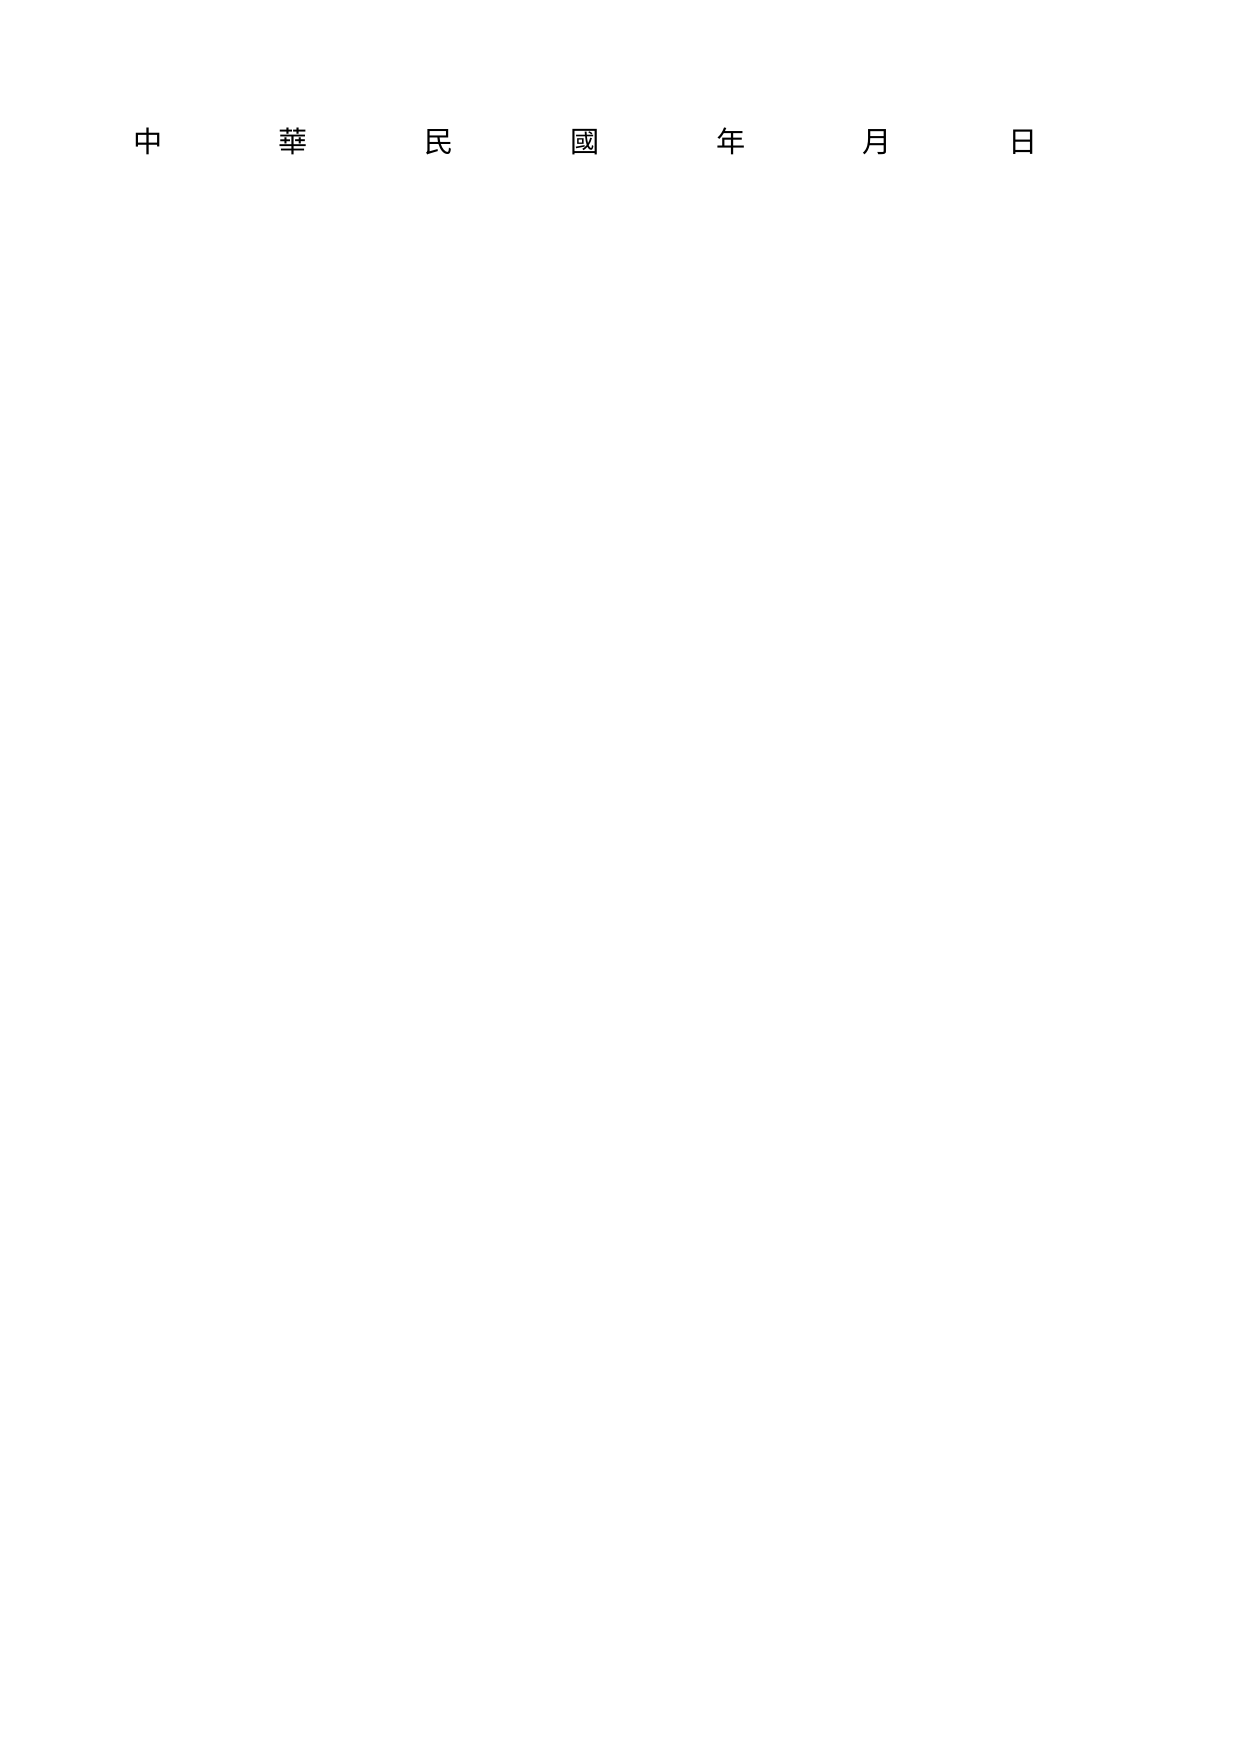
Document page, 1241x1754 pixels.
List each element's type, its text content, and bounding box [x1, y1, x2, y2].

text 中 華 民 國 年 月 日 [133, 118, 1093, 160]
